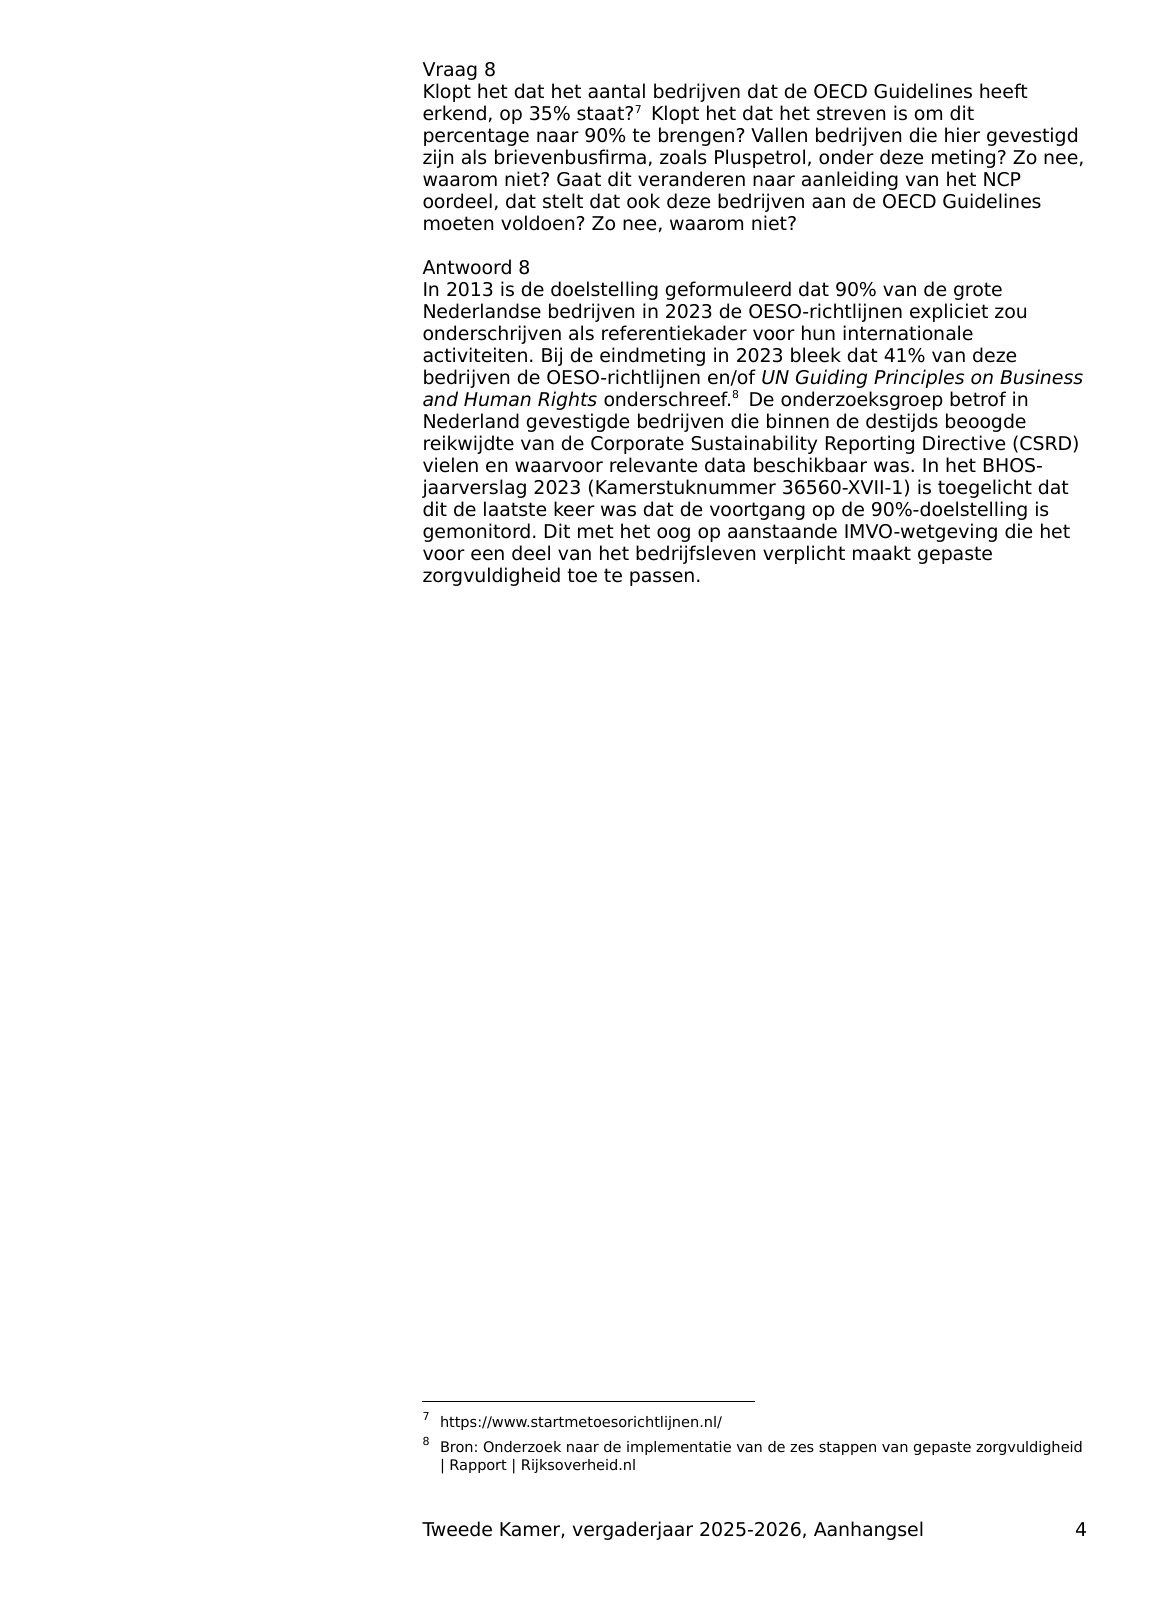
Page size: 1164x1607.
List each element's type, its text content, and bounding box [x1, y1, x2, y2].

text Antwoord 8 [422, 257, 1087, 279]
text https://www.startmetoesorichtlijnen.nl/ [422, 1410, 1087, 1432]
text Vraag 8 [422, 59, 1087, 81]
text Klopt het dat het aantal bedrijven dat de OECD Guidelines heeft erkend, op 35% staat? Klopt het dat het streven is om dit percentage naar 90% te brengen? Vallen bedrijven die hier gevestigd zijn als brievenbusfirma, zoals Pluspetrol, onder deze meting? Zo nee, waarom niet? Gaat dit veranderen naar aanleiding van het NCP oordeel, dat stelt dat ook deze bedrijven aan de OECD Guidelines moeten voldoen? Zo nee, waarom niet? [422, 81, 1087, 235]
text In 2013 is de doelstelling geformuleerd dat 90% van de grote Nederlandse bedrijven in 2023 de OESO-richtlijnen expliciet zou onderschrijven als referentiekader voor hun internationale activiteiten. Bij de eindmeting in 2023 bleek dat 41% van deze bedrijven de OESO-richtlijnen en/of UN Guiding Principles on Business and Human Rights onderschreef. De onderzoeksgroep betrof in Nederland gevestigde bedrijven die binnen de destijds beoogde reikwijdte van de Corporate Sustainability Reporting Directive (CSRD) vielen en waarvoor relevante data beschikbaar was. In het BHOS-jaarverslag 2023 (Kamerstuknummer 36560-XVII-1) is toegelicht dat dit de laatste keer was dat de voortgang op de 90%-doelstelling is gemonitord. Dit met het oog op aanstaande IMVO-wetgeving die het voor een deel van het bedrijfsleven verplicht maakt gepaste zorgvuldigheid toe te passen. [422, 279, 1087, 587]
text Bron: Onderzoek naar de implementatie van de zes stappen van gepaste zorgvuldigheid | Rapport | Rijksoverheid.nl [422, 1435, 1087, 1474]
